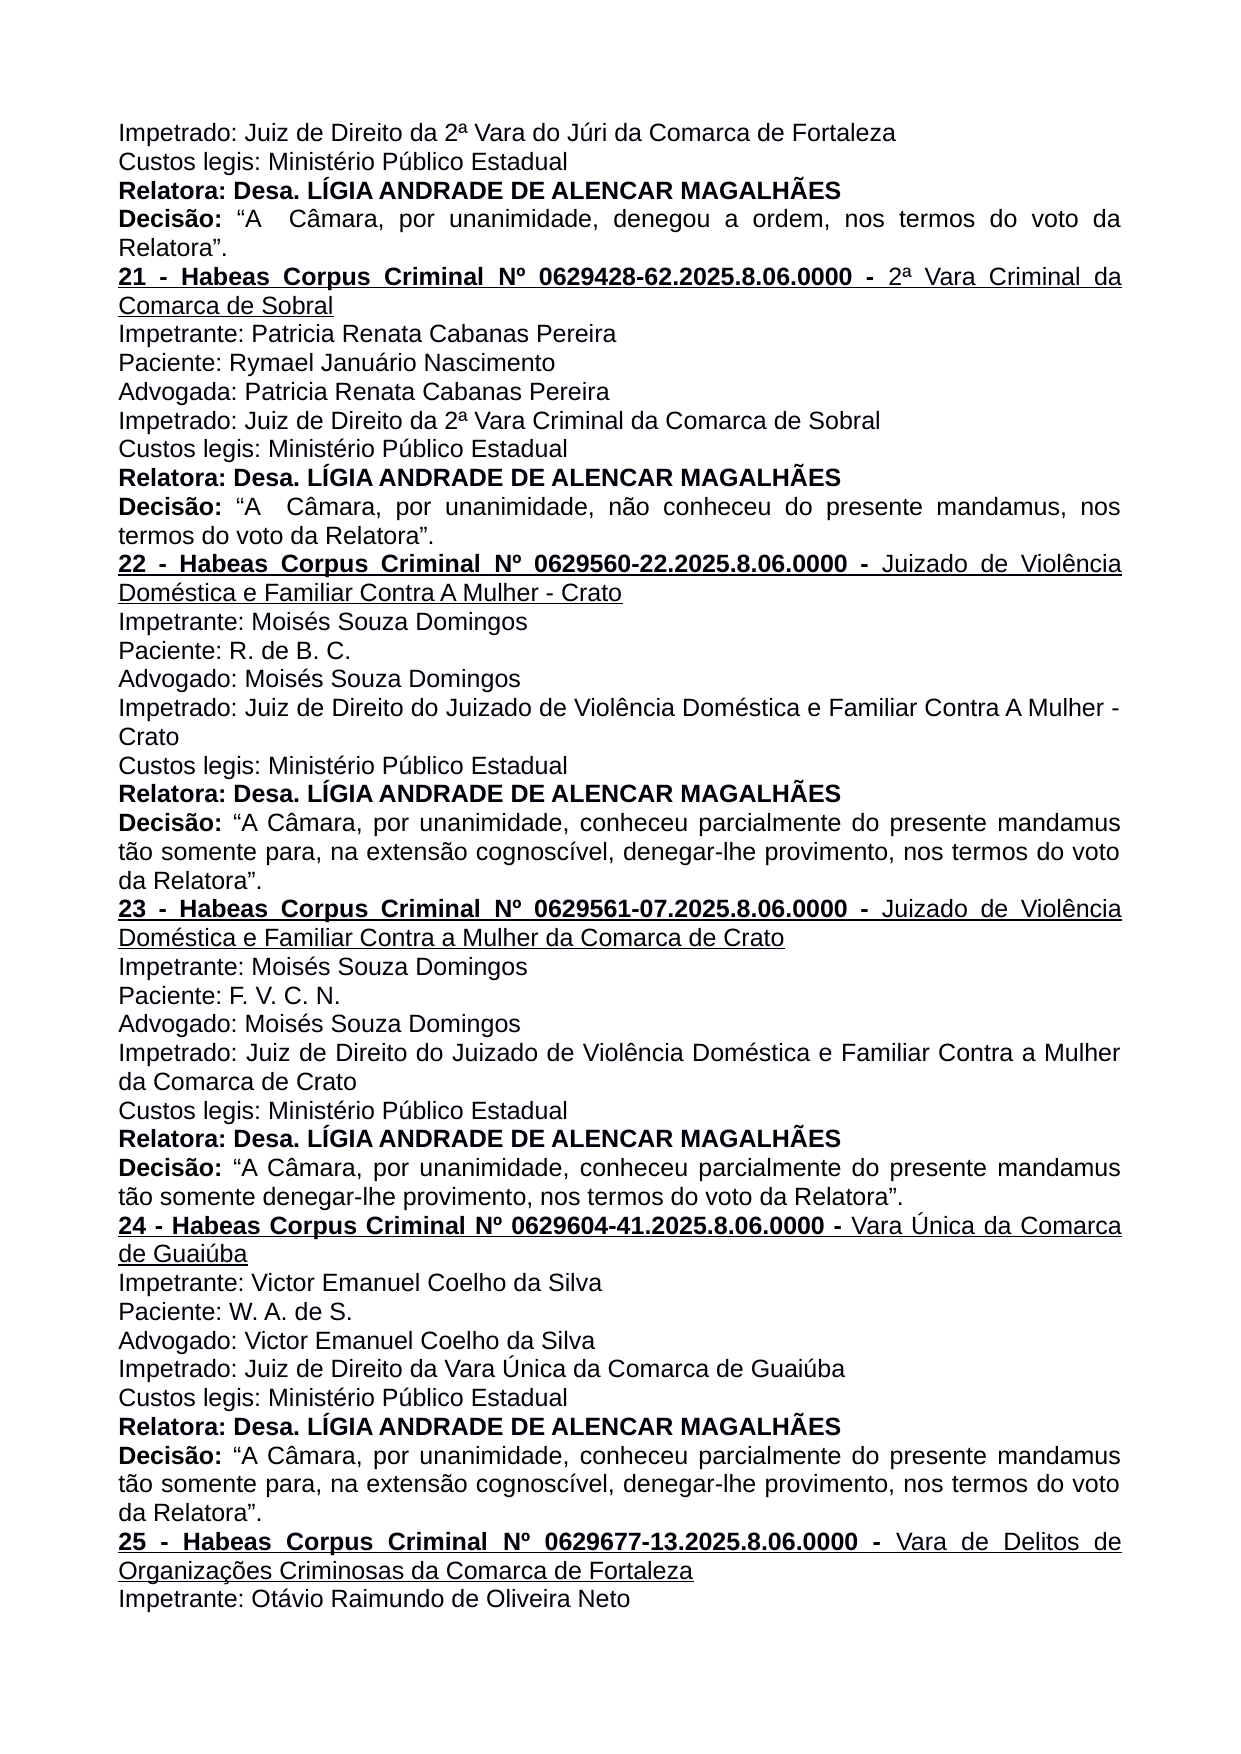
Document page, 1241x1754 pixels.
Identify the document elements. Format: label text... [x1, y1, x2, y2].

text Decisão: “A Câmara, por unanimidade, denegou a ordem, nos termos do voto da Relatora”. [118, 204, 1122, 262]
text Organizações Criminosas da Comarca de Fortaleza [118, 1553, 1122, 1584]
text Impetrante: Patricia Renata Cabanas Pereira [118, 319, 1122, 348]
text Custos legis: Ministério Público Estadual [118, 434, 1122, 463]
text Custos legis: Ministério Público Estadual [118, 751, 1122, 779]
text 25 - Habeas Corpus Criminal Nº 0629677-13.2025.8.06.0000 - Vara de Delitos de [118, 1527, 1122, 1552]
text Doméstica e Familiar Contra a Mulher da Comarca de Crato [118, 921, 1122, 952]
text Advogado: Moisés Souza Domingos [118, 1009, 1122, 1038]
text Impetrante: Otávio Raimundo de Oliveira Neto [118, 1584, 1122, 1613]
text Relatora: Desa. LÍGIA ANDRADE DE ALENCAR MAGALHÃES [118, 1412, 1122, 1441]
text Decisão: “A Câmara, por unanimidade, conheceu parcialmente do presente mandamus tão somente denegar-lhe provimento, nos termos do voto da Relatora”. [118, 1153, 1122, 1211]
text Comarca de Sobral [118, 288, 1122, 319]
text Paciente: F. V. C. N. [118, 981, 1122, 1009]
text Custos legis: Ministério Público Estadual [118, 1383, 1122, 1412]
text 23 - Habeas Corpus Criminal Nº 0629561-07.2025.8.06.0000 - Juizado de Violência [118, 894, 1122, 919]
text Advogado: Victor Emanuel Coelho da Silva [118, 1326, 1122, 1354]
text 22 - Habeas Corpus Criminal Nº 0629560-22.2025.8.06.0000 - Juizado de Violência [118, 549, 1122, 574]
text Impetrante: Moisés Souza Domingos [118, 607, 1122, 636]
text Decisão: “A Câmara, por unanimidade, não conheceu do presente mandamus, nos termos do voto da Relatora”. [118, 492, 1122, 549]
text Paciente: W. A. de S. [118, 1297, 1122, 1326]
text Decisão: “A Câmara, por unanimidade, conheceu parcialmente do presente mandamus tão somente para, na extensão cognoscível, denegar-lhe provimento, nos termos do voto da Relatora”. [118, 808, 1122, 894]
text Impetrante: Moisés Souza Domingos [118, 952, 1122, 981]
text Advogado: Moisés Souza Domingos [118, 664, 1122, 693]
text Relatora: Desa. LÍGIA ANDRADE DE ALENCAR MAGALHÃES [118, 176, 1122, 204]
text Impetrado: Juiz de Direito da 2ª Vara Criminal da Comarca de Sobral [118, 406, 1122, 434]
text Relatora: Desa. LÍGIA ANDRADE DE ALENCAR MAGALHÃES [118, 779, 1122, 808]
text Advogada: Patricia Renata Cabanas Pereira [118, 377, 1122, 406]
text Impetrado: Juiz de Direito do Juizado de Violência Doméstica e Familiar Contra a Mulher da Comarca de Crato [118, 1038, 1122, 1096]
text Paciente: R. de B. C. [118, 636, 1122, 664]
text de Guaiúba [118, 1237, 1122, 1268]
text Relatora: Desa. LÍGIA ANDRADE DE ALENCAR MAGALHÃES [118, 1124, 1122, 1153]
text Decisão: “A Câmara, por unanimidade, conheceu parcialmente do presente mandamus tão somente para, na extensão cognoscível, denegar-lhe provimento, nos termos do voto da Relatora”. [118, 1441, 1122, 1527]
text Impetrado: Juiz de Direito do Juizado de Violência Doméstica e Familiar Contra A Mulher - Crato [118, 693, 1122, 751]
text Relatora: Desa. LÍGIA ANDRADE DE ALENCAR MAGALHÃES [118, 463, 1122, 492]
text Impetrado: Juiz de Direito da Vara Única da Comarca de Guaiúba [118, 1354, 1122, 1383]
text 24 - Habeas Corpus Criminal Nº 0629604-41.2025.8.06.0000 - Vara Única da Comarca [118, 1211, 1122, 1236]
text Paciente: Rymael Januário Nascimento [118, 348, 1122, 377]
text Doméstica e Familiar Contra A Mulher - Crato [118, 576, 1122, 607]
text Impetrado: Juiz de Direito da 2ª Vara do Júri da Comarca de Fortaleza [118, 118, 1122, 147]
text Custos legis: Ministério Público Estadual [118, 1096, 1122, 1124]
text Impetrante: Victor Emanuel Coelho da Silva [118, 1268, 1122, 1297]
text Custos legis: Ministério Público Estadual [118, 147, 1122, 176]
text 21 - Habeas Corpus Criminal Nº 0629428-62.2025.8.06.0000 - 2ª Vara Criminal da [118, 262, 1122, 287]
